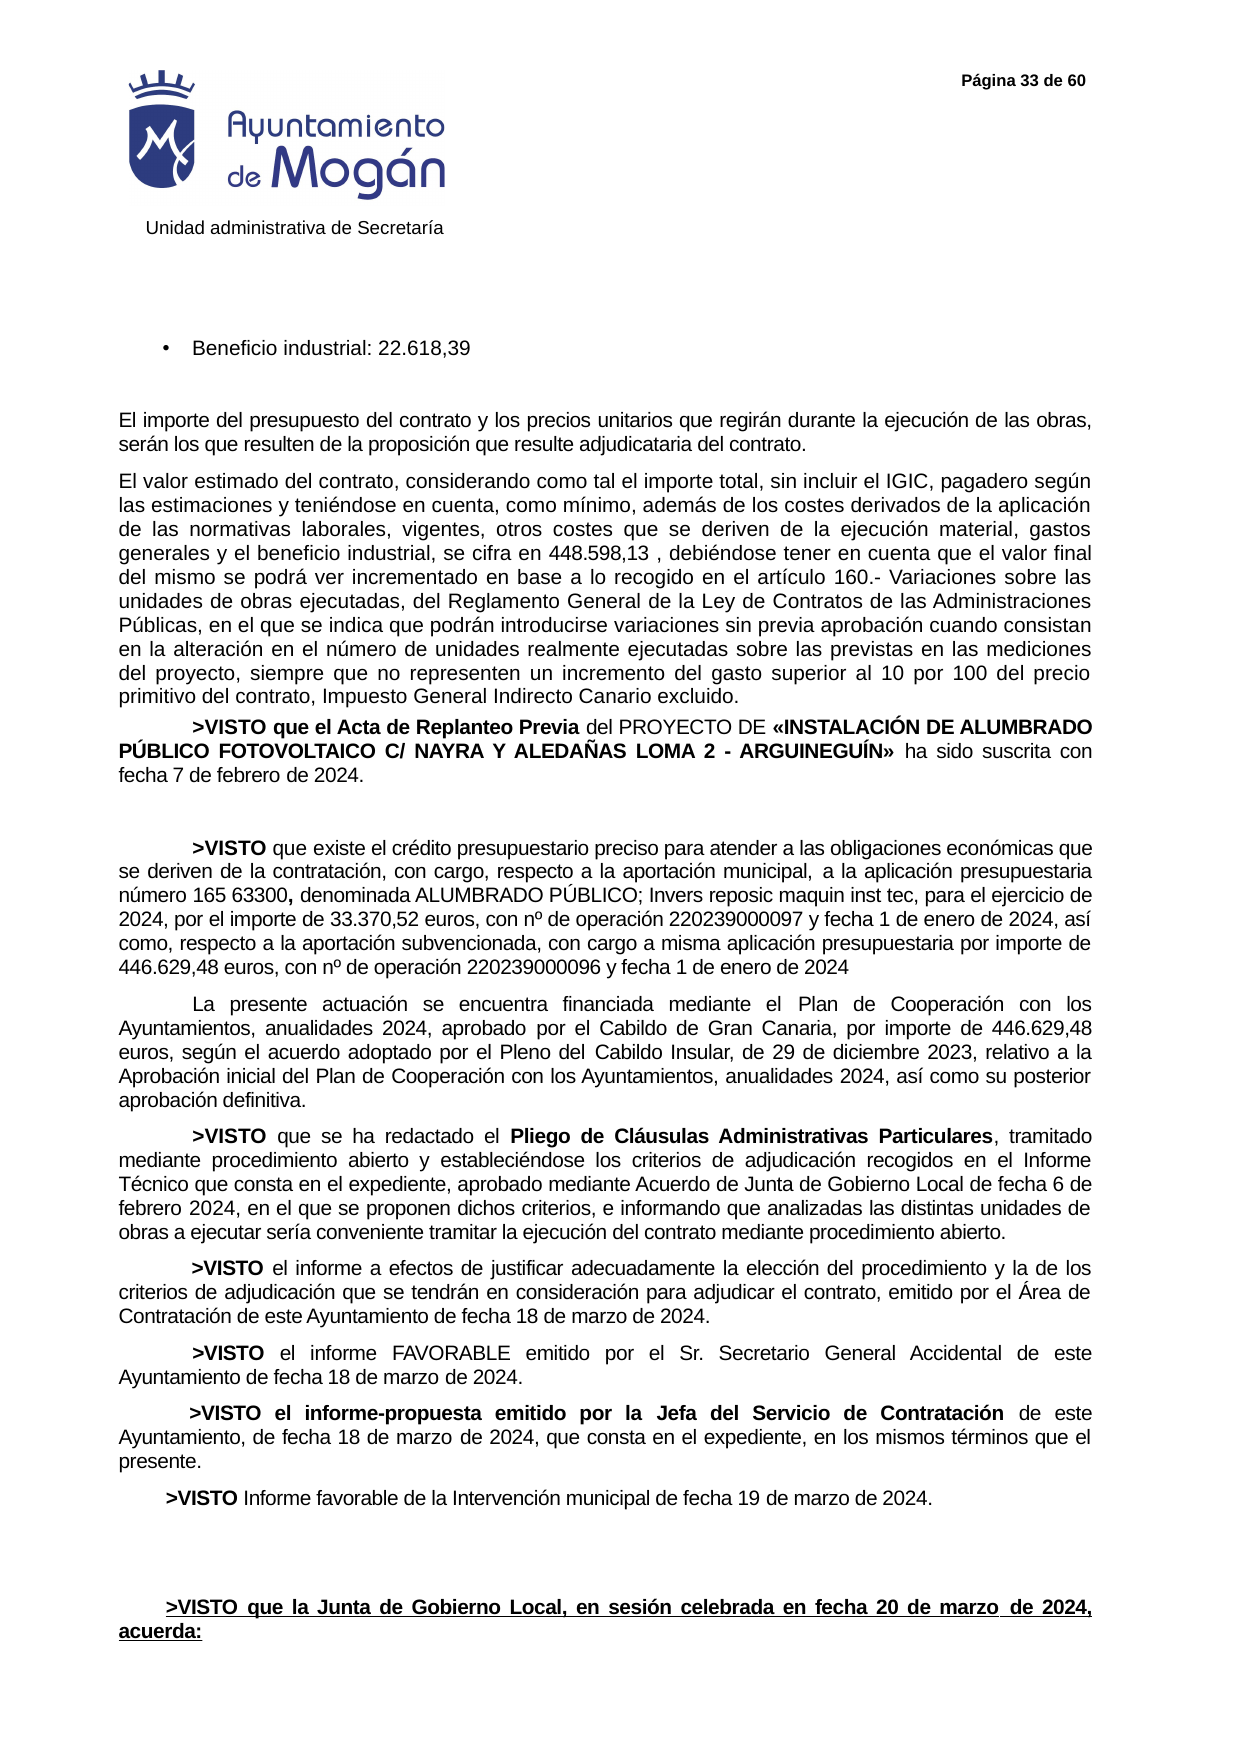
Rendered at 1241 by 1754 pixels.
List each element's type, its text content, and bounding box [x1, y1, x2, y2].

text >VISTO el informe FAVORABLE emitido por el Sr. Secretario General Accidental de este Ayuntamiento de fecha 18 de marzo de 2024. [118, 1341, 1092, 1388]
text >VISTO el informe-propuesta emitido por la Jefa del Servicio de Contratación de este Ayuntamiento, de fecha 18 de marzo de 2024, que consta en el expediente, en los mismos términos que el presente. [118, 1401, 1092, 1473]
text >VISTO que el Acta de Replanteo Previa del PROYECTO DE «INSTALACIÓN DE ALUMBRADO PÚBLICO FOTOVOLTAICO C/ NAYRA Y ALEDAÑAS LOMA 2 - ARGUINEGUÍN» ha sido suscrita con fecha 7 de febrero de 2024. [118, 714, 1092, 786]
text >VISTO que la Junta de Gobierno Local, en sesión celebrada en fecha 20 de marzo de 2024, acuerda: [118, 1595, 1092, 1643]
text >VISTO Informe favorable de la Intervención municipal de fecha 19 de marzo de 2024. [118, 1485, 1092, 1509]
picture [128, 70, 445, 206]
text >VISTO el informe a efectos de justificar adecuadamente la elección del procedimiento y la de los criterios de adjudicación que se tendrán en consideración para adjudicar el contrato, emitido por el Área de Contratación de este Ayuntamiento de fecha 18 de marzo de 2024. [118, 1256, 1092, 1328]
text >VISTO que existe el crédito presupuestario preciso para atender a las obligaciones económicas que se deriven de la contratación, con cargo, respecto a la aportación municipal, a la aplicación presupuestaria número 165 63300, denominada ALUMBRADO PÚBLICO; Invers reposic maquin inst tec, para el ejercicio de 2024, por el importe de 33.370,52 euros, con nº de operación 220239000097 y fecha 1 de enero de 2024, así como, respecto a la aportación subvencionada, con cargo a misma aplicación presupuestaria por importe de 446.629,48 euros, con nº de operación 220239000096 y fecha 1 de enero de 2024 [118, 835, 1092, 979]
text El importe del presupuesto del contrato y los precios unitarios que regirán durante la ejecución de las obras, serán los que resulten de la proposición que resulte adjudicataria del contrato. [118, 408, 1092, 456]
list Beneficio industrial: 22.618,39 [162, 335, 1092, 359]
text >VISTO que se ha redactado el Pliego de Cláusulas Administrativas Particulares, tramitado mediante procedimiento abierto y estableciéndose los criterios de adjudicación recogidos en el Informe Técnico que consta en el expediente, aprobado mediante Acuerdo de Junta de Gobierno Local de fecha 6 de febrero 2024, en el que se proponen dichos criterios, e informando que analizadas las distintas unidades de obras a ejecutar sería conveniente tramitar la ejecución del contrato mediante procedimiento abierto. [118, 1124, 1092, 1244]
text La presente actuación se encuentra financiada mediante el Plan de Cooperación con los Ayuntamientos, anualidades 2024, aprobado por el Cabildo de Gran Canaria, por importe de 446.629,48 euros, según el acuerdo adoptado por el Pleno del Cabildo Insular, de 29 de diciembre 2023, relativo a la Aprobación inicial del Plan de Cooperación con los Ayuntamientos, anualidades 2024, así como su posterior aprobación definitiva. [118, 992, 1092, 1111]
text El valor estimado del contrato, considerando como tal el importe total, sin incluir el IGIC, pagadero según las estimaciones y teniéndose en cuenta, como mínimo, además de los costes derivados de la aplicación de las normativas laborales, vigentes, otros costes que se deriven de la ejecución material, gastos generales y el beneficio industrial, se cifra en 448.598,13 , debiéndose tener en cuenta que el valor final del mismo se podrá ver incrementado en base a lo recogido en el artículo 160.- Variaciones sobre las unidades de obras ejecutadas, del Reglamento General de la Ley de Contratos de las Administraciones Públicas, en el que se indica que podrán introducirse variaciones sin previa aprobación cuando consistan en la alteración en el número de unidades realmente ejecutadas sobre las previstas en las mediciones del proyecto, siempre que no representen un incremento del gasto superior al 10 por 100 del precio primitivo del contrato, Impuesto General Indirecto Canario excluido. [118, 469, 1092, 708]
